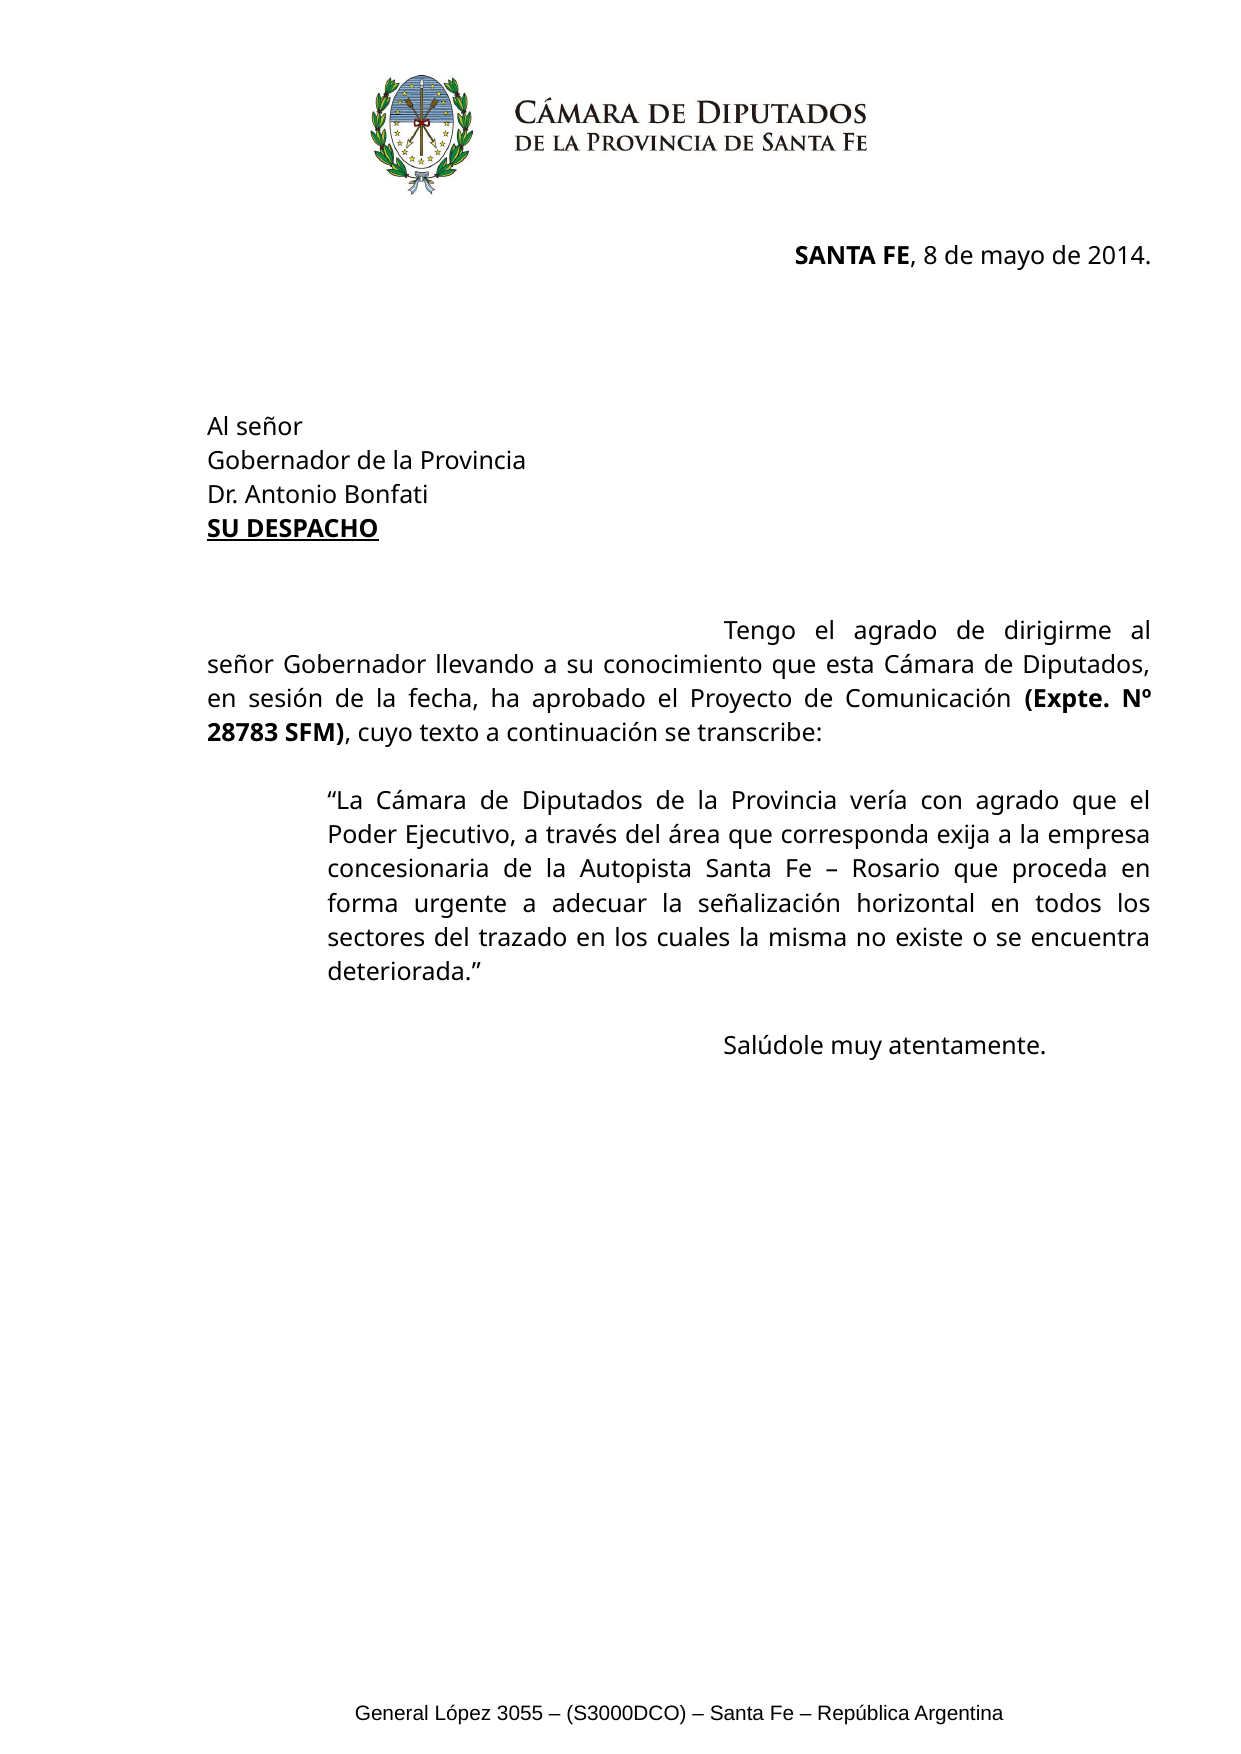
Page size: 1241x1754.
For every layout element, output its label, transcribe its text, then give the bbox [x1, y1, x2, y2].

text “La Cámara de Diputados de la Provincia vería con agrado que el Poder Ejecutivo, a través del área que corresponda exija a la empresa concesionaria de la Autopista Santa Fe – Rosario que proceda en forma urgente a adecuar la señalización horizontal en todos los sectores del trazado en los cuales la misma no existe o se encuentra deteriorada.” [327, 783, 1152, 987]
text Gobernador de la Provincia [207, 442, 1152, 476]
picture [370, 75, 867, 199]
text SANTA FE, 8 de mayo de 2014. [207, 238, 1152, 272]
text Dr. Antonio Bonfati [207, 476, 1152, 511]
text SU DESPACHO [207, 511, 1152, 544]
text Al señor [207, 408, 1152, 442]
text Salúdole muy atentamente. [649, 1027, 1152, 1061]
text Tengo el agrado de dirigirme al señor Gobernador llevando a su conocimiento que esta Cámara de Diputados, en sesión de la fecha, ha aprobado el Proyecto de Comunicación (Expte. Nº 28783 SFM), cuyo texto a continuación se transcribe: [207, 613, 1152, 749]
